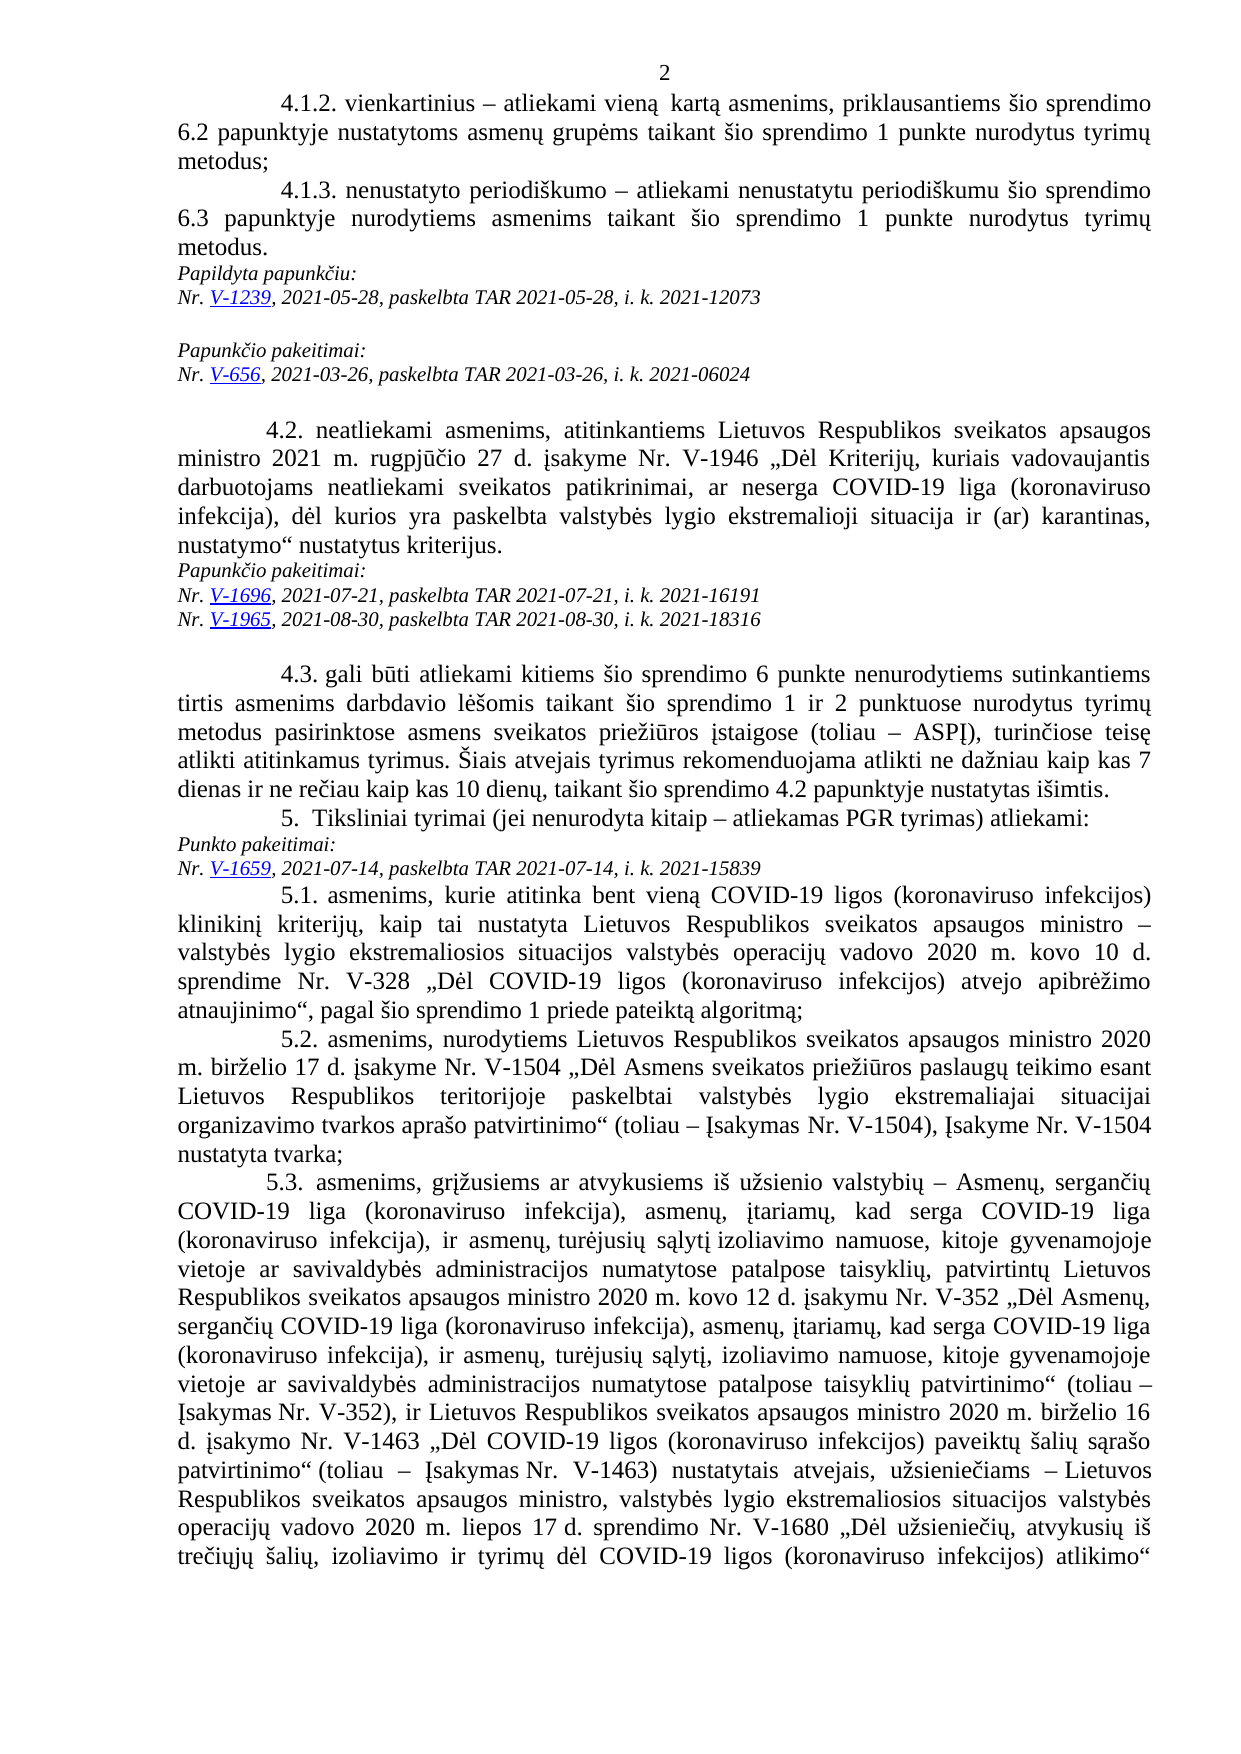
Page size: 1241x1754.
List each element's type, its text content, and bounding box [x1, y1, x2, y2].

text Nr. V-1659, 2021-07-14, paskelbta TAR 2021-07-14, i. k. 2021-15839 [177, 856, 1152, 880]
text 5.3. asmenims, grįžusiems ar atvykusiems iš užsienio valstybių – Asmenų, sergančių COVID-19 liga (koronaviruso infekcija), asmenų, įtariamų, kad serga COVID-19 liga (koronaviruso infekcija), ir asmenų, turėjusių sąlytį izoliavimo namuose, kitoje gyvenamojoje vietoje ar savivaldybės administracijos numatytose patalpose taisyklių, patvirtintų Lietuvos Respublikos sveikatos apsaugos ministro 2020 m. kovo 12 d. įsakymu Nr. V-352 „Dėl Asmenų, sergančių COVID-19 liga (koronaviruso infekcija), asmenų, įtariamų, kad serga COVID-19 liga (koronaviruso infekcija), ir asmenų, turėjusių sąlytį, izoliavimo namuose, kitoje gyvenamojoje vietoje ar savivaldybės administracijos numatytose patalpose taisyklių patvirtinimo“ (toliau – Įsakymas Nr. V-352), ir Lietuvos Respublikos sveikatos apsaugos ministro 2020 m. birželio 16 d. įsakymo Nr. V-1463 „Dėl COVID-19 ligos (koronaviruso infekcijos) paveiktų šalių sąrašo patvirtinimo“ (toliau – Įsakymas Nr. V-1463) nustatytais atvejais, užsieniečiams – Lietuvos Respublikos sveikatos apsaugos ministro, valstybės lygio ekstremaliosios situacijos valstybės operacijų vadovo 2020 m. liepos 17 d. sprendimo Nr. V-1680 „Dėl užsieniečių, atvykusių iš trečiųjų šalių, izoliavimo ir tyrimų dėl COVID-19 ligos (koronaviruso infekcijos) atlikimo“ [177, 1167, 1152, 1570]
text Papunkčio pakeitimai: [177, 558, 1152, 582]
text 5.2. asmenims, nurodytiems Lietuvos Respublikos sveikatos apsaugos ministro 2020 m. birželio 17 d. įsakyme Nr. V-1504 „Dėl Asmens sveikatos priežiūros paslaugų teikimo esant Lietuvos Respublikos teritorijoje paskelbtai valstybės lygio ekstremaliajai situacijai organizavimo tvarkos aprašo patvirtinimo“ (toliau – Įsakymas Nr. V-1504), Įsakyme Nr. V-1504 nustatyta tvarka; [177, 1024, 1152, 1167]
text 5.1. asmenims, kurie atitinka bent vieną COVID-19 ligos (koronaviruso infekcijos) klinikinį kriterijų, kaip tai nustatyta Lietuvos Respublikos sveikatos apsaugos ministro – valstybės lygio ekstremaliosios situacijos valstybės operacijų vadovo 2020 m. kovo 10 d. sprendime Nr. V-328 „Dėl COVID-19 ligos (koronaviruso infekcijos) atvejo apibrėžimo atnaujinimo“, pagal šio sprendimo 1 priede pateiktą algoritmą; [177, 880, 1152, 1024]
text 4.1.2. vienkartinius – atliekami vieną kartą asmenims, priklausantiems šio sprendimo 6.2 papunktyje nustatytoms asmenų grupėms taikant šio sprendimo 1 punkte nurodytus tyrimų metodus; [177, 88, 1152, 175]
text 5. Tiksliniai tyrimai (jei nenurodyta kitaip – atliekamas PGR tyrimas) atliekami: [177, 803, 1152, 832]
text Papildyta papunkčiu: [177, 261, 1152, 285]
text 4.1.3. nenustatyto periodiškumo – atliekami nenustatytu periodiškumu šio sprendimo 6.3 papunktyje nurodytiems asmenims taikant šio sprendimo 1 punkte nurodytus tyrimų metodus. [177, 175, 1152, 261]
text Nr. V-1965, 2021-08-30, paskelbta TAR 2021-08-30, i. k. 2021-18316 [177, 607, 1152, 631]
text Papunkčio pakeitimai: [177, 338, 1152, 362]
text Nr. V-1696, 2021-07-21, paskelbta TAR 2021-07-21, i. k. 2021-16191 [177, 582, 1152, 607]
text 4.2. neatliekami asmenims, atitinkantiems Lietuvos Respublikos sveikatos apsaugos ministro 2021 m. rugpjūčio 27 d. įsakyme Nr. V-1946 „Dėl Kriterijų, kuriais vadovaujantis darbuotojams neatliekami sveikatos patikrinimai, ar neserga COVID-19 liga (koronaviruso infekcija), dėl kurios yra paskelbta valstybės lygio ekstremalioji situacija ir (ar) karantinas, nustatymo“ nustatytus kriterijus. [177, 415, 1152, 558]
text Nr. V-1239, 2021-05-28, paskelbta TAR 2021-05-28, i. k. 2021-12073 [177, 285, 1152, 309]
text 4.3. gali būti atliekami kitiems šio sprendimo 6 punkte nenurodytiems sutinkantiems tirtis asmenims darbdavio lėšomis taikant šio sprendimo 1 ir 2 punktuose nurodytus tyrimų metodus pasirinktose asmens sveikatos priežiūros įstaigose (toliau – ASPĮ), turinčiose teisę atlikti atitinkamus tyrimus. Šiais atvejais tyrimus rekomenduojama atlikti ne dažniau kaip kas 7 dienas ir ne rečiau kaip kas 10 dienų, taikant šio sprendimo 4.2 papunktyje nustatytas išimtis. [177, 659, 1152, 803]
text Nr. V-656, 2021-03-26, paskelbta TAR 2021-03-26, i. k. 2021-06024 [177, 362, 1152, 386]
text Punkto pakeitimai: [177, 832, 1152, 856]
